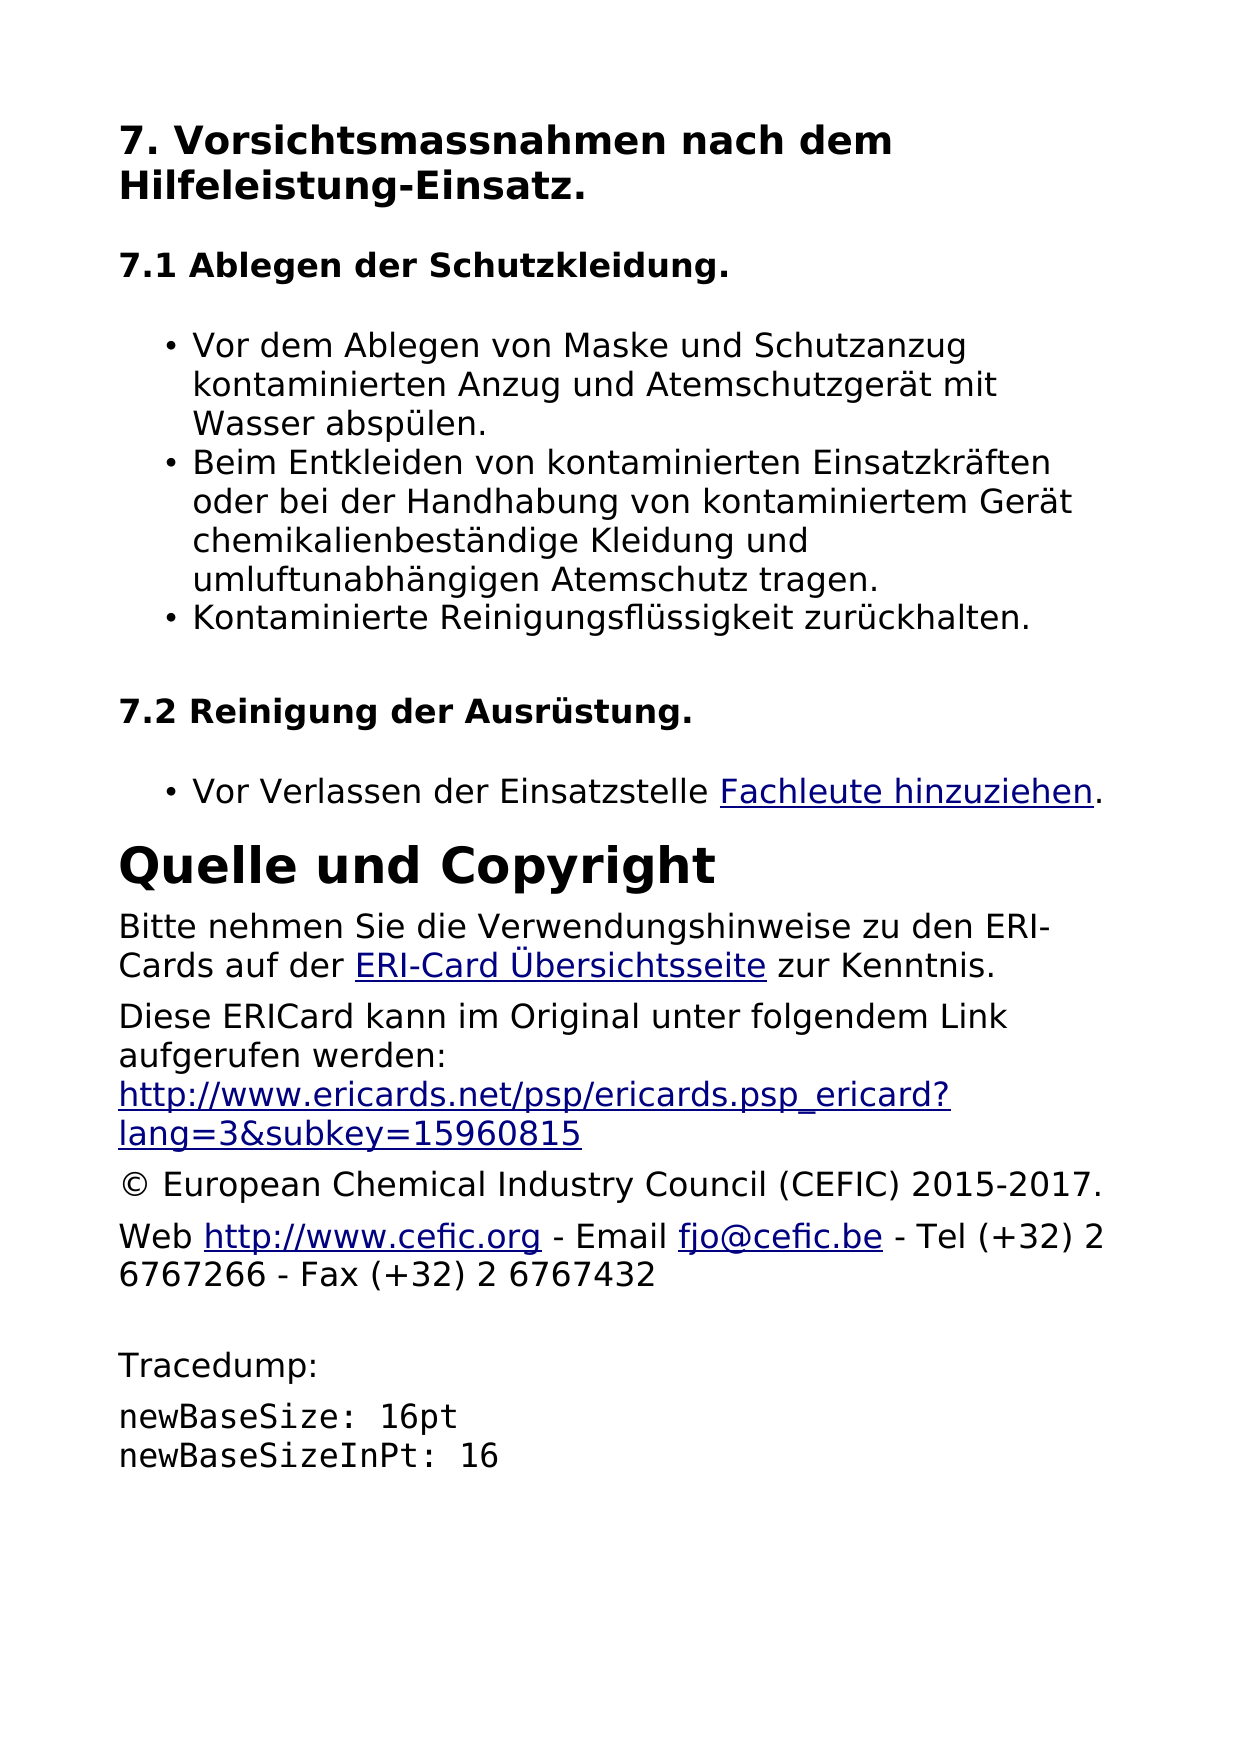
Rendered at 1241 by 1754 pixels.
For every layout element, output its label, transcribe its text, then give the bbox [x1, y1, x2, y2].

text Diese ERICard kann im Original unter folgendem Link aufgerufen werden: http://www.ericards.net/psp/ericards.psp_ericard?lang=3&subkey=15960815 [118, 998, 1122, 1153]
text newBaseSize: 16pt newBaseSizeInPt: 16 [118, 1397, 1122, 1475]
list Kontaminierte Reinigungsflüssigkeit zurückhalten. [177, 599, 1122, 638]
text Tracedump: [118, 1307, 1122, 1385]
list Vor dem Ablegen von Maske und Schutzanzug kontaminierten Anzug und Atemschutzgerät mit Wasser abspülen. [177, 327, 1122, 443]
subtitle 7.1 Ablegen der Schutzkleidung. [118, 246, 1122, 285]
text Bitte nehmen Sie die Verwendungshinweise zu den ERI-Cards auf der ERI-Card Übersichtsseite zur Kenntnis. [118, 908, 1122, 985]
text © European Chemical Industry Council (CEFIC) 2015-2017. [118, 1166, 1122, 1204]
subtitle Quelle und Copyright [118, 837, 1122, 895]
text Web http://www.cefic.org - Email fjo@cefic.be - Tel (+32) 2 6767266 - Fax (+32) 2 6767432 [118, 1217, 1122, 1295]
list Vor Verlassen der Einsatzstelle Fachleute hinzuziehen. [177, 773, 1122, 812]
subtitle 7.2 Reinigung der Ausrüstung. [118, 692, 1122, 731]
list Beim Entkleiden von kontaminierten Einsatzkräften oder bei der Handhabung von kontaminiertem Gerät chemikalienbeständige Kleidung und umluftunabhängigen Atemschutz tragen. [177, 443, 1122, 599]
subtitle 7. Vorsichtsmassnahmen nach dem Hilfeleistung-Einsatz. [118, 118, 1122, 208]
